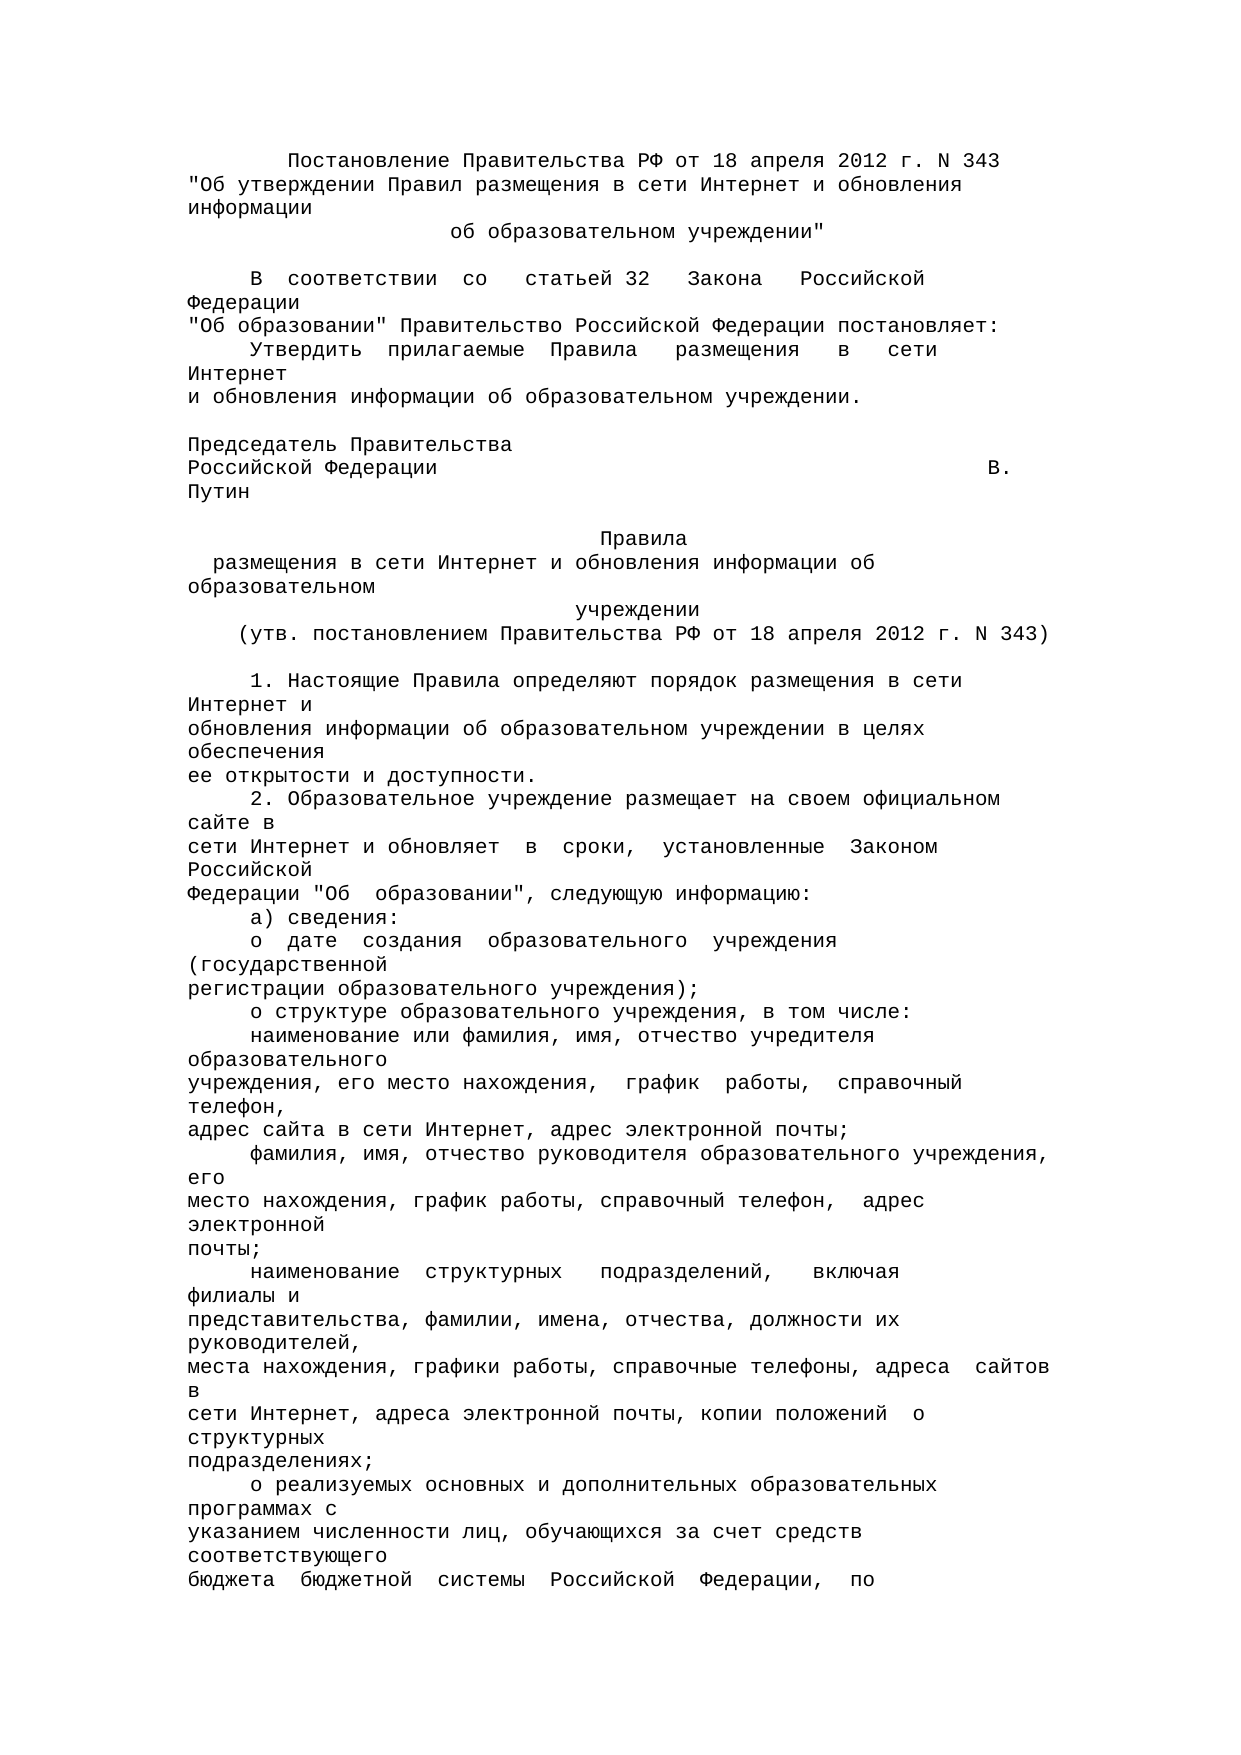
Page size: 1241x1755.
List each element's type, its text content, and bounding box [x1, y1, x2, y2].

text фамилия, имя, отчество руководителя образовательного учреждения, его [187, 1143, 1053, 1190]
text Правила [187, 528, 1053, 552]
text обновления информации об образовательном учреждении в целях обеспечения [187, 717, 1053, 765]
text о реализуемых основных и дополнительных образовательных программах с [187, 1474, 1053, 1521]
text (утв. постановлением Правительства РФ от 18 апреля 2012 г. N 343) [187, 623, 1053, 647]
text "Об образовании" Правительство Российской Федерации постановляет: [187, 316, 1053, 339]
text адрес сайта в сети Интернет, адрес электронной почты; [187, 1119, 1053, 1143]
text Федерации "Об образовании", следующую информацию: [187, 883, 1053, 907]
text сети Интернет, адреса электронной почты, копии положений о структурных [187, 1403, 1053, 1451]
text регистрации образовательного учреждения); [187, 978, 1053, 1001]
text Постановление Правительства РФ от 18 апреля 2012 г. N 343 [187, 150, 1053, 174]
text место нахождения, график работы, справочный телефон, адрес электронной [187, 1190, 1053, 1238]
text учреждении [187, 599, 1053, 623]
text а) сведения: [187, 907, 1053, 930]
text о структуре образовательного учреждения, в том числе: [187, 1001, 1053, 1025]
text и обновления информации об образовательном учреждении. [187, 386, 1053, 410]
text сети Интернет и обновляет в сроки, установленные Законом Российской [187, 836, 1053, 883]
text представительства, фамилии, имена, отчества, должности их руководителей, [187, 1309, 1053, 1356]
text 2. Образовательное учреждение размещает на своем официальном сайте в [187, 788, 1053, 836]
text подразделениях; [187, 1451, 1053, 1474]
text Председатель Правительства [187, 434, 1053, 457]
text наименование или фамилия, имя, отчество учредителя образовательного [187, 1025, 1053, 1072]
text Российской Федерации В. Путин [187, 457, 1053, 505]
text наименование структурных подразделений, включая филиалы и [187, 1261, 1053, 1309]
text ее открытости и доступности. [187, 765, 1053, 788]
text учреждения, его место нахождения, график работы, справочный телефон, [187, 1072, 1053, 1119]
text указанием численности лиц, обучающихся за счет средств соответствующего [187, 1521, 1053, 1569]
text "Об утверждении Правил размещения в сети Интернет и обновления информации [187, 174, 1053, 221]
text Утвердить прилагаемые Правила размещения в сети Интернет [187, 339, 1053, 386]
text бюджета бюджетной системы Российской Федерации, по [187, 1569, 1053, 1592]
text размещения в сети Интернет и обновления информации об образовательном [187, 552, 1053, 599]
text почты; [187, 1238, 1053, 1261]
text 1. Настоящие Правила определяют порядок размещения в сети Интернет и [187, 670, 1053, 717]
text о дате создания образовательного учреждения (государственной [187, 930, 1053, 978]
text места нахождения, графики работы, справочные телефоны, адреса сайтов в [187, 1356, 1053, 1403]
text об образовательном учреждении" [187, 221, 1053, 244]
text В соответствии со статьей 32 Закона Российской Федерации [187, 268, 1053, 316]
